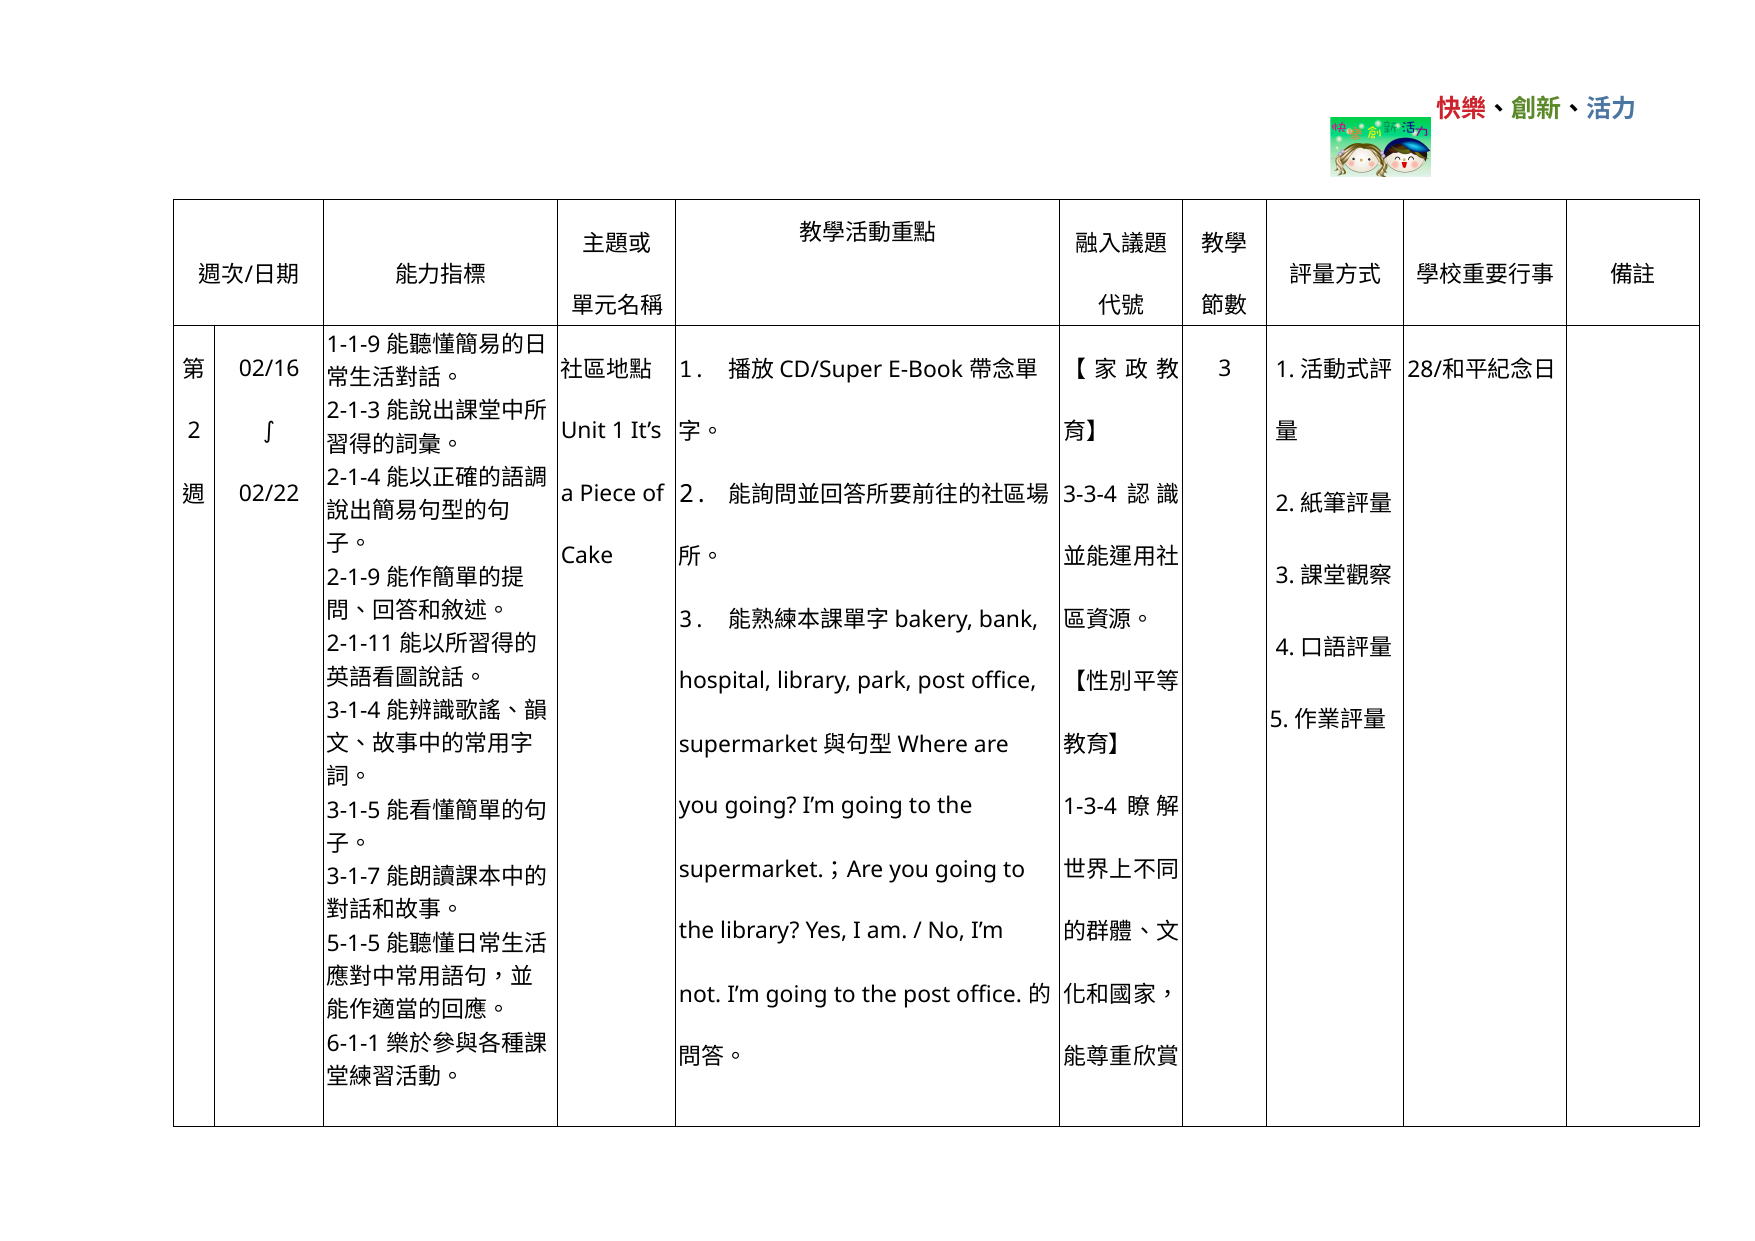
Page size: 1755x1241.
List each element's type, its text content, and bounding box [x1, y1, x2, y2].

table_header 教學 節數 [1183, 200, 1266, 324]
table_header 評量方式 [1267, 200, 1403, 324]
table_cell 28/和平紀念日 [1404, 326, 1566, 1126]
table_header 教學活動重點 [676, 200, 1059, 324]
table_header 學校重要行事 [1404, 200, 1566, 324]
table_cell 第 2 週 [174, 326, 214, 1126]
table_cell 【家政教育】 3-3-4認識並能運用社區資源。 【性別平等教育】 1-3-4瞭解世界上不同的群體、文化和國家，能尊重欣賞 [1060, 326, 1182, 1126]
table_header 週次/日期 [174, 200, 323, 324]
table_cell 02/16 ∫ 02/22 [215, 326, 323, 1126]
table_cell 3 [1183, 326, 1266, 1126]
table_cell 社區地點 Unit 1 It’s a Piece of Cake [558, 326, 675, 1126]
table_header 主題或 單元名稱 [558, 200, 675, 324]
table_cell 1-1-9 能聽懂簡易的日常生活對話。 2-1-3 能說出課堂中所習得的詞彙。 2-1-4 能以正確的語調說出簡易句型的句子。 2-1-9 能作簡單的提問、回答和敘述。 2-1-11 能以所習得的英語看圖說話。 3-1-4 能辨識歌謠、韻文、故事中的常用字詞。 3-1-5 能看懂簡單的句子。 3-1-7 能朗讀課本中的對話和故事。 5-1-5 能聽懂日常生活應對中常用語句，並能作適當的回應。 6-1-1 樂於參與各種課堂練習活動。 [324, 326, 557, 1126]
table_header 融入議題 代號 [1060, 200, 1182, 324]
table_cell 播放CD/Super E-Book 帶念單字。 能詢問並回答所要前往的社區場所。 能熟練本課單字 bakery, bank, hospital, library, park, post office, supermarket 與句型 Where are you going? I’m going to the supermarket.；Are you going to the library? Yes, I am. / No, I’m not. I’m going to the post office. 的問答。 教師請學生看課本上的小圖示，請學生說說看這些圖示代表什麼服務。 教師請學生猜猜看這是哪個場所，知不知道這個場所的英文怎麼說。 [676, 326, 1059, 1126]
table_header 能力指標 [324, 200, 557, 324]
table_header 備註 [1567, 200, 1699, 324]
table_cell [1567, 326, 1699, 1126]
table_cell 1. 活動式評量 2. 紙筆評量 3. 課堂觀察 4. 口語評量 5. 作業評量 [1267, 326, 1403, 1126]
